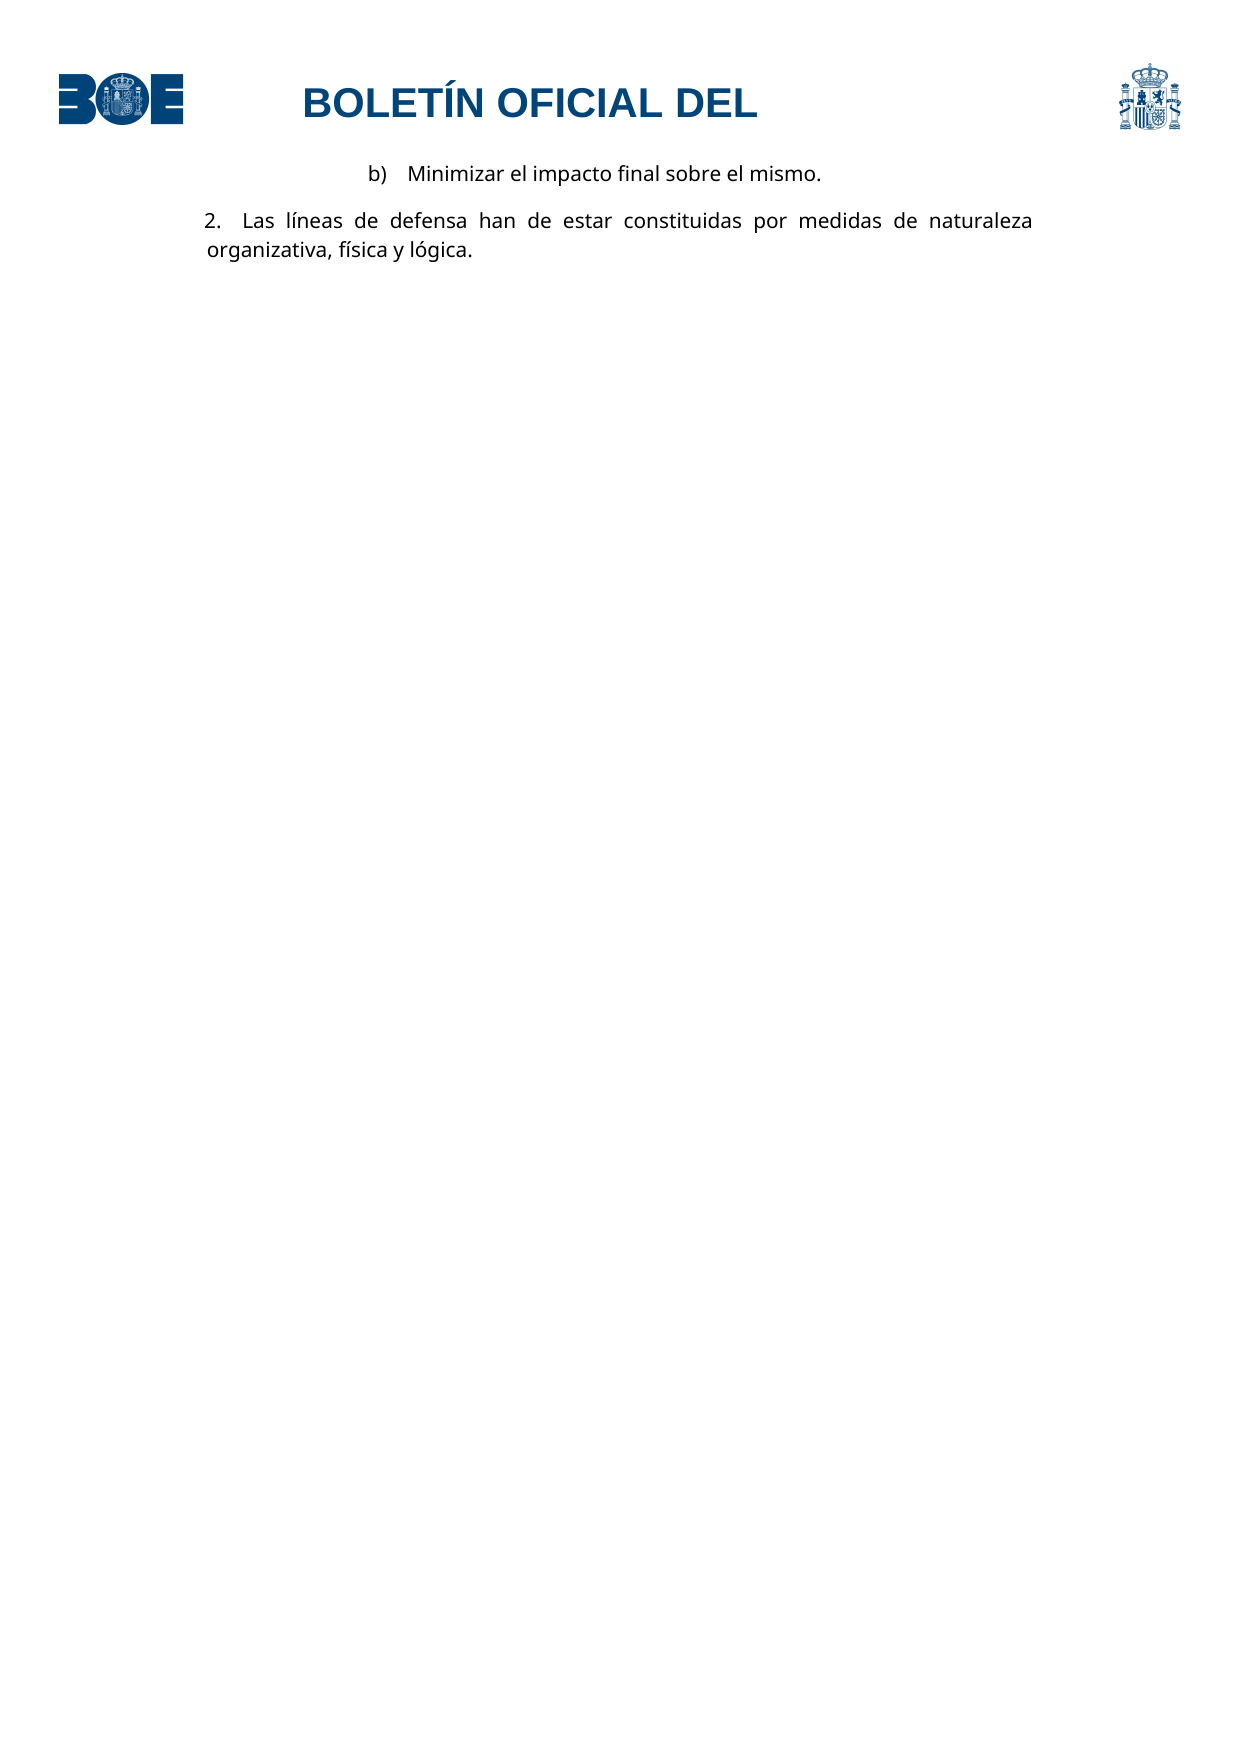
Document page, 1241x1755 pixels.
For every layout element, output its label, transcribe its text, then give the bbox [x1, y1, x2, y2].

list Minimizar el impacto final sobre el mismo. [368, 159, 1199, 187]
list Las líneas de defensa han de estar constituidas por medidas de naturaleza organizativa, física y lógica. [168, 206, 1034, 263]
